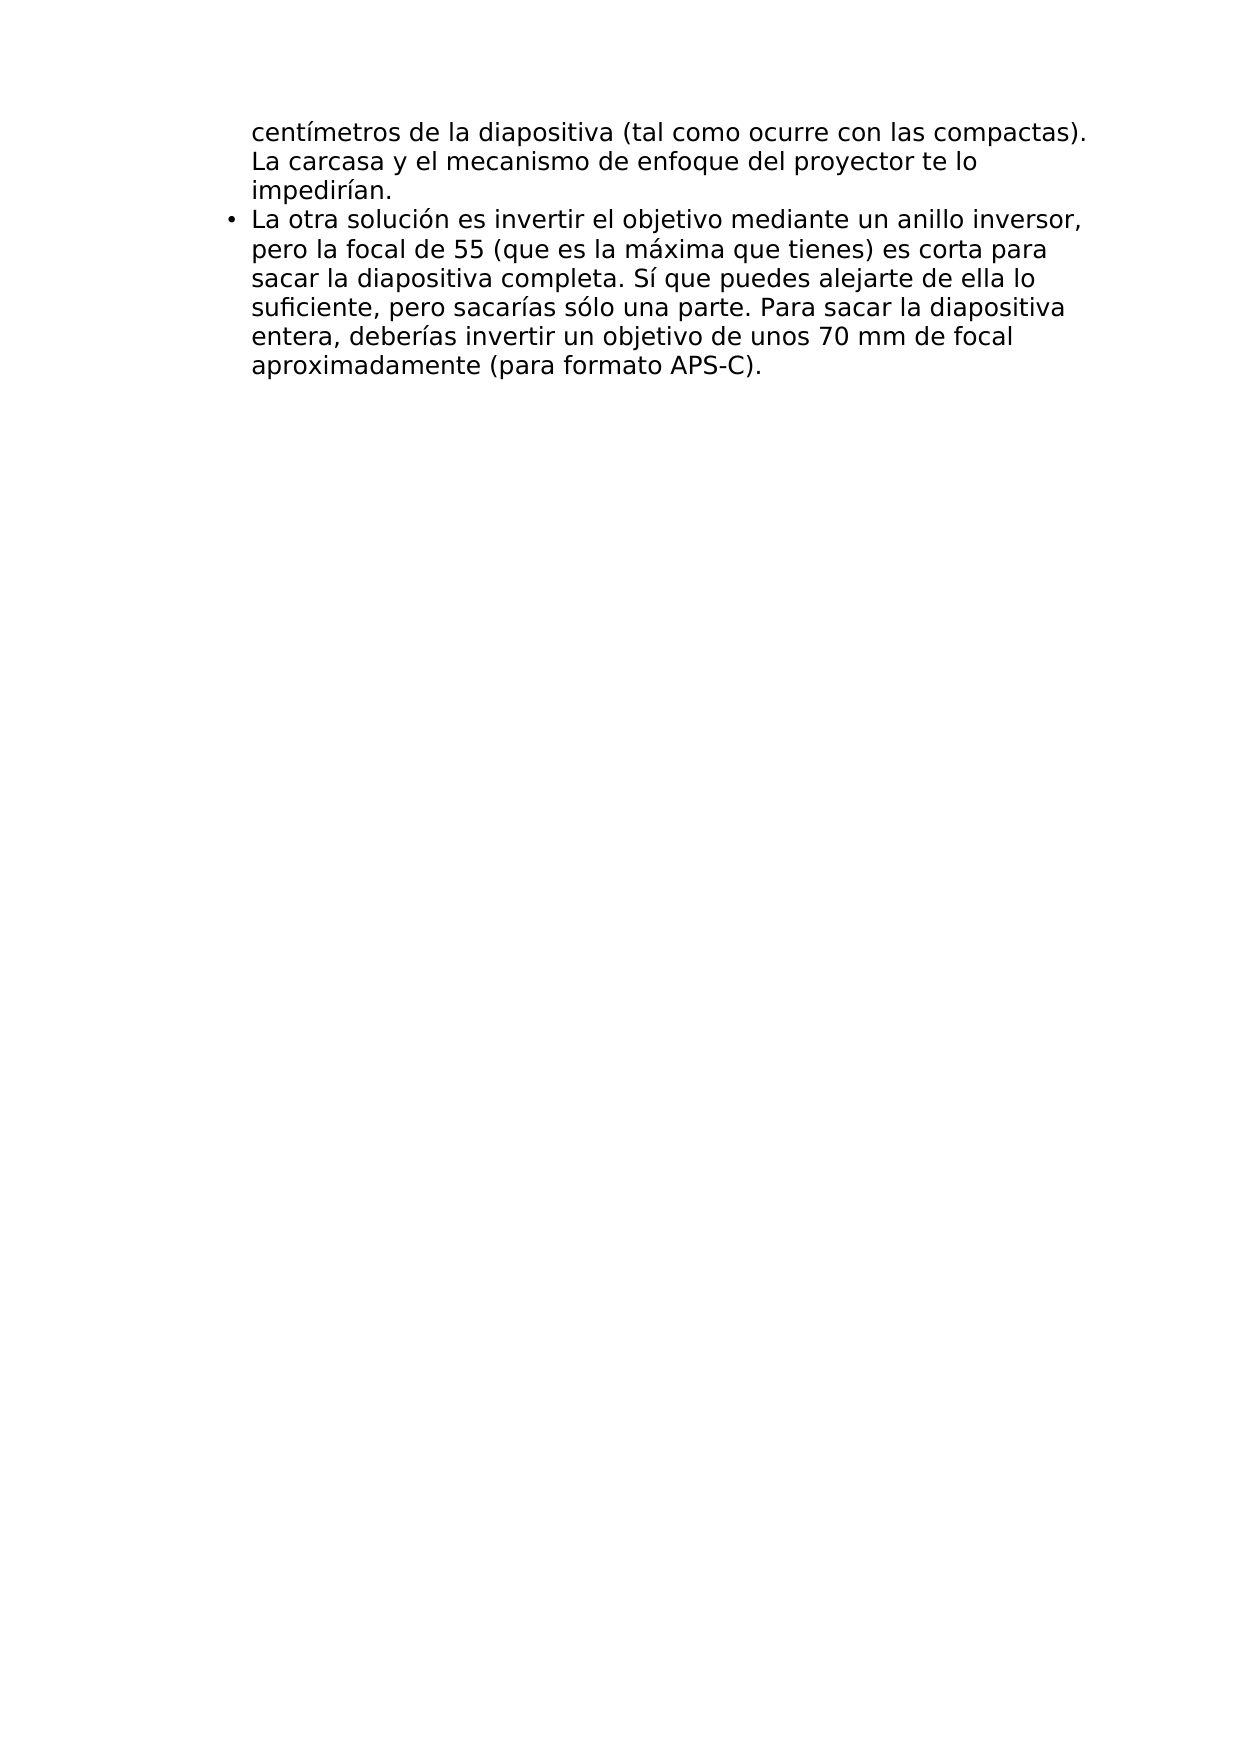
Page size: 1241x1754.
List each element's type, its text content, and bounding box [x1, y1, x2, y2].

list centímetros de la diapositiva (tal como ocurre con las compactas). La carcasa y el mecanismo de enfoque del proyector te lo impedirían. [236, 118, 1122, 206]
list La otra solución es invertir el objetivo mediante un anillo inversor, pero la focal de 55 (que es la máxima que tienes) es corta para sacar la diapositiva completa. Sí que puedes alejarte de ella lo suficiente, pero sacarías sólo una parte. Para sacar la diapositiva entera, deberías invertir un objetivo de unos 70 mm de focal aproximadamente (para formato APS-C). [236, 206, 1122, 381]
